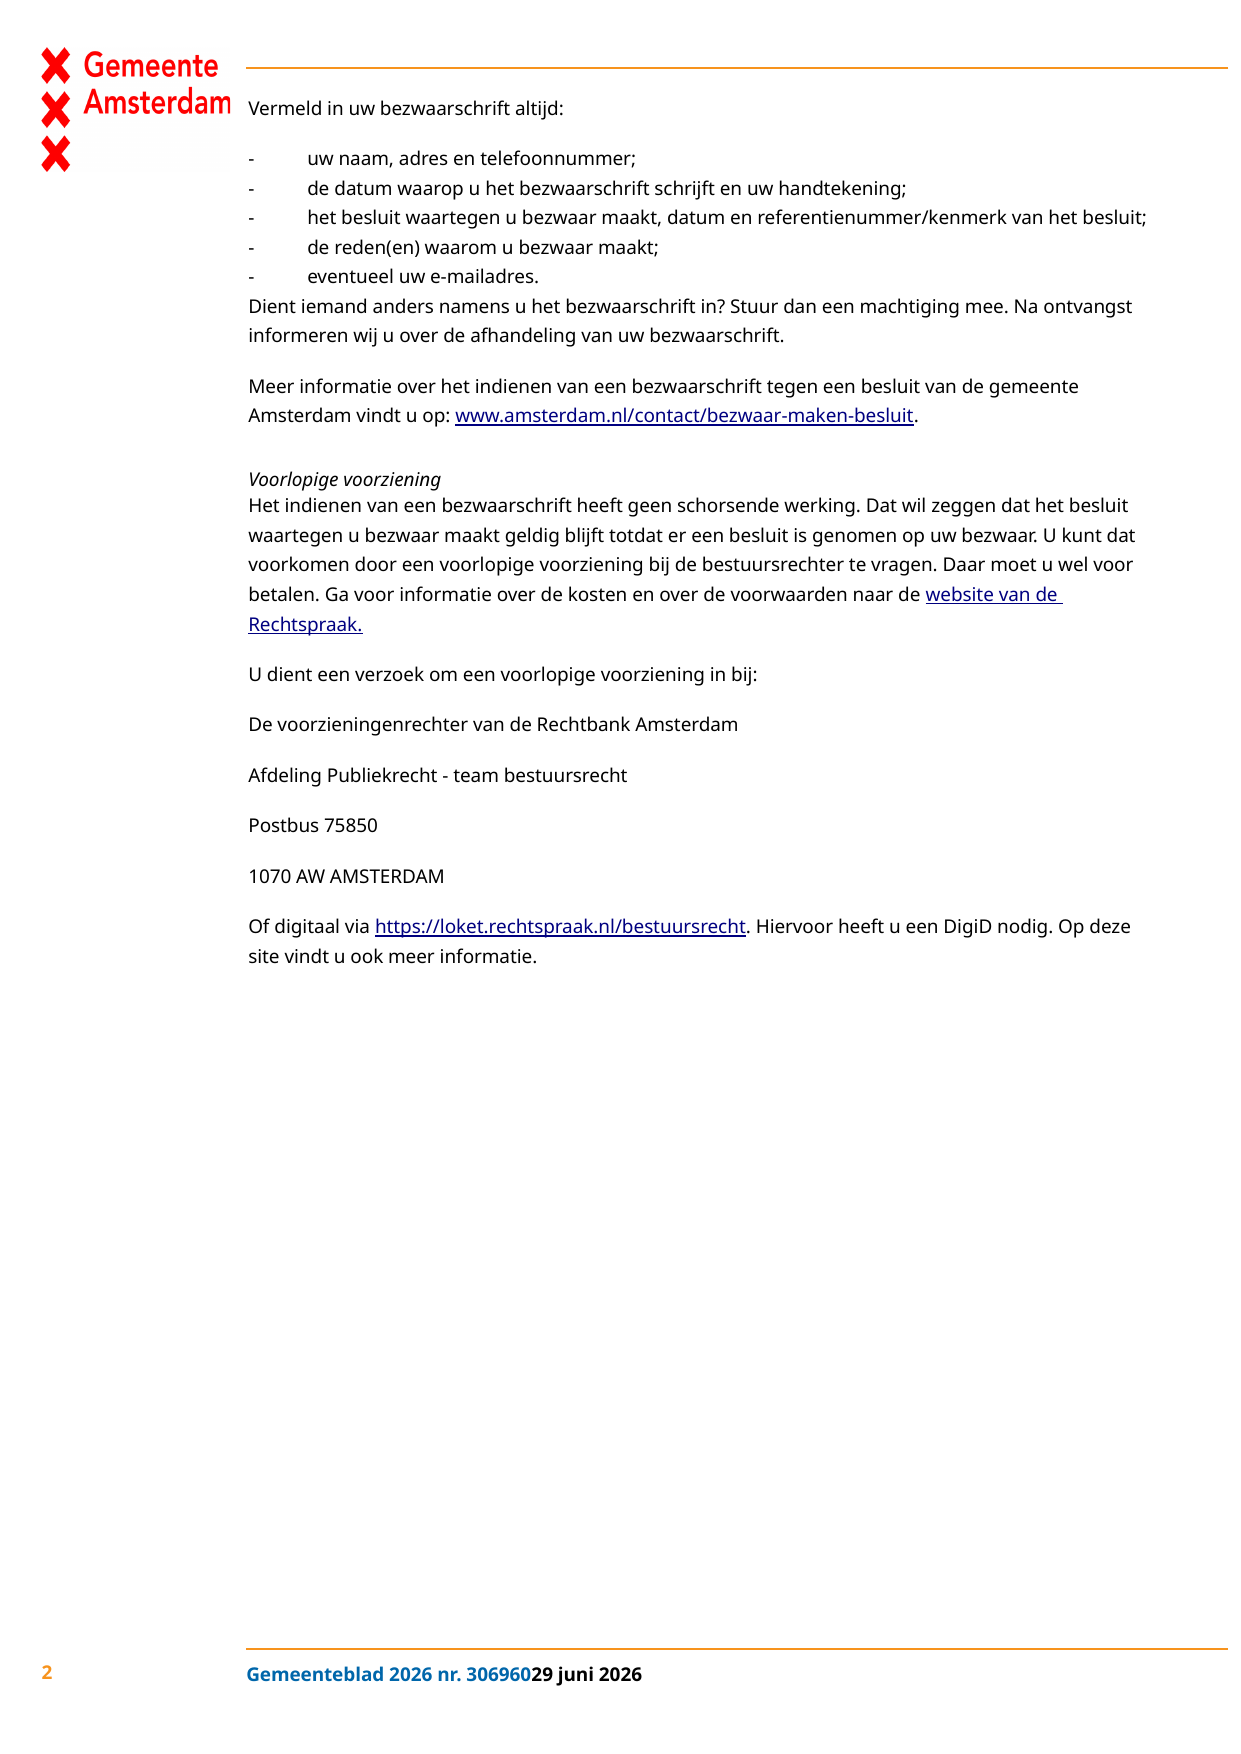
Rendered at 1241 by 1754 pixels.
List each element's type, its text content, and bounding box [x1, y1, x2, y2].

list het besluit waartegen u bezwaar maakt, datum en referentienummer/kenmerk van het besluit; [248, 204, 1152, 230]
text Meer informatie over het indienen van een bezwaarschrift tegen een besluit van de gemeente Amsterdam vindt u op: www.amsterdam.nl/contact/bezwaar-maken-besluit. [248, 373, 1152, 428]
text U dient een verzoek om een voorlopige voorziening in bij: [248, 661, 1152, 687]
text Vermeld in uw bezwaarschrift altijd: [248, 95, 1152, 121]
text De voorzieningenrechter van de Rechtbank Amsterdam [248, 712, 1152, 737]
text 1070 AW AMSTERDAM [248, 863, 1152, 888]
text Het indienen van een bezwaarschrift heeft geen schorsende werking. Dat wil zeggen dat het besluit waartegen u bezwaar maakt geldig blijft totdat er een besluit is genomen op uw bezwaar. U kunt dat voorkomen door een voorlopige voorziening bij de bestuursrechter te vragen. Daar moet u wel voor betalen. Ga voor informatie over de kosten en over de voorwaarden naar de website van de Rechtspraak. [248, 492, 1152, 636]
text Voorlopige voorziening [248, 467, 1152, 492]
text Dient iemand anders namens u het bezwaarschrift in? Stuur dan een machtiging mee. Na ontvangst informeren wij u over de afhandeling van uw bezwaarschrift. [248, 293, 1152, 348]
list de reden(en) waarom u bezwaar maakt; [248, 234, 1152, 260]
picture [41, 47, 231, 172]
text Of digitaal via https://loket.rechtspraak.nl/bestuursrecht. Hiervoor heeft u een DigiD nodig. Op deze site vindt u ook meer informatie. [248, 913, 1152, 968]
list uw naam, adres en telefoonnummer; [248, 145, 1152, 171]
text Postbus 75850 [248, 812, 1152, 838]
list de datum waarop u het bezwaarschrift schrijft en uw handtekening; [248, 175, 1152, 201]
list eventueel uw e-mailadres. [248, 263, 1152, 289]
text Afdeling Publiekrecht - team bestuursrecht [248, 762, 1152, 788]
